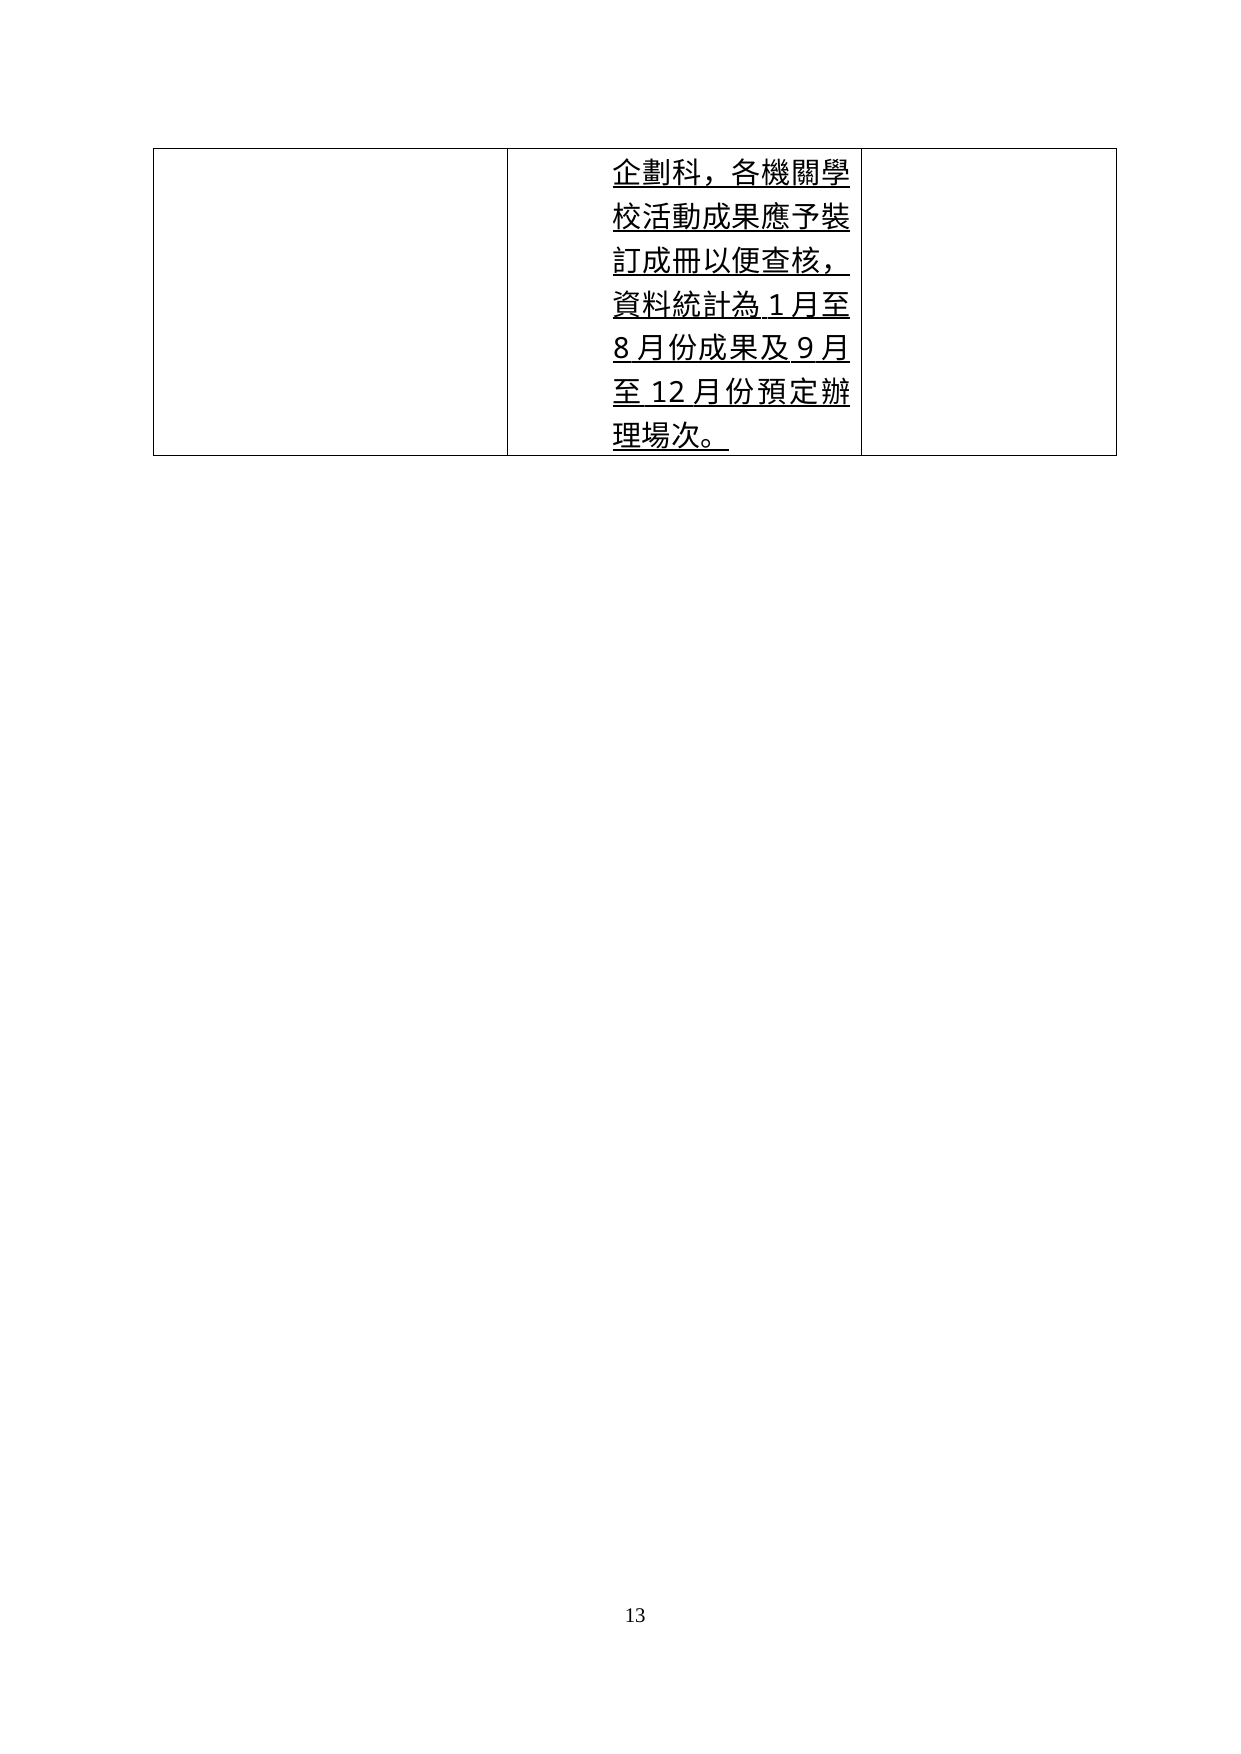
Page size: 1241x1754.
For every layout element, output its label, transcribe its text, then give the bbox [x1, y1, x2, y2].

table_cell [862, 149, 1116, 455]
table_cell [154, 149, 507, 455]
table_cell 拾、附則 一、各機關學校已實施員工協助方案或心理健康相關措施，得依其現行規定辦理。 二、各機關學校同仁如需於辦公時間使用本方案各項服務，應依公務人員請假規則或相關規定辦理請假事宜。 三、推動本方案業務著有績效之人員，得酌予獎勵或列入年終考績之重要參據。 四、為期本計畫實施效益，相關辦理情形由各機關學校予以檢討，於每年8月31日前依附表查填具體成效後，免備文逕送人事處企劃科，各機關學校活動成果應予裝訂成冊以便查核，資料統計為1月至8月份成果及9月至12月份預定辦理場次。 [508, 149, 861, 455]
